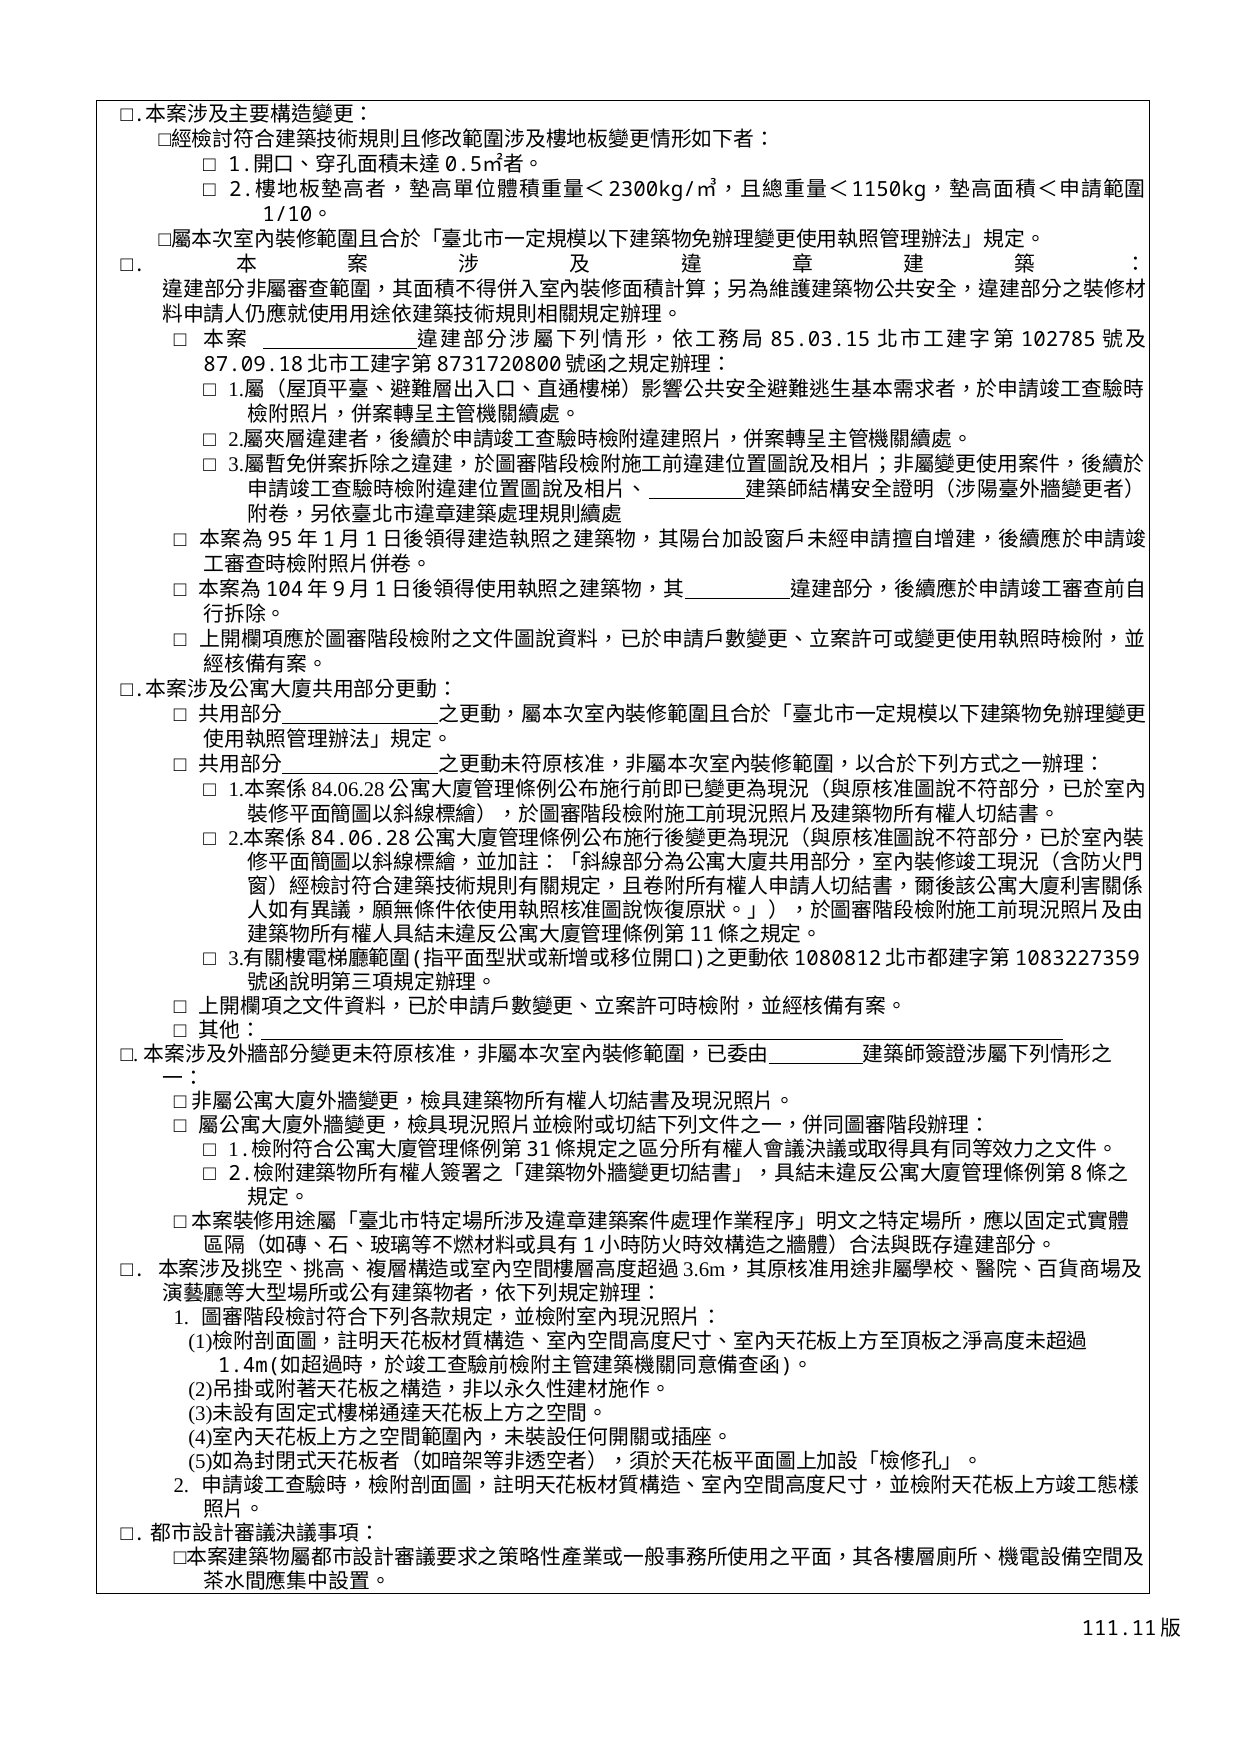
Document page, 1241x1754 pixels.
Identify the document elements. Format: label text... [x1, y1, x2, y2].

table_header □.本案涉及主要構造變更： □經檢討符合建築技術規則且修改範圍涉及樓地板變更情形如下者： □ 1.開口、穿孔面積未達0.5㎡者。 □ 2.樓地板墊高者，墊高單位體積重量＜2300kg/㎥，且總重量＜1150kg，墊高面積＜申請範圍1/10。 □屬本次室內裝修範圍且合於「臺北市一定規模以下建築物免辦理變更使用執照管理辦法」規定。 □.本案涉及違章建築： 違建部分非屬審查範圍，其面積不得併入室內裝修面積計算；另為維護建築物公共安全，違建部分之裝修材料申請人仍應就使用用途依建築技術規則相關規定辦理。 □ 本案 違建部分涉屬下列情形，依工務局85.03.15北市工建字第102785號及87.09.18北市工建字第8731720800號函之規定辦理： □ 1.屬（屋頂平臺、避難層出入口、直通樓梯）影響公共安全避難逃生基本需求者，於申請竣工查驗時檢附照片，併案轉呈主管機關續處。 □ 2.屬夾層違建者，後續於申請竣工查驗時檢附違建照片，併案轉呈主管機關續處。 □ 3.屬暫免併案拆除之違建，於圖審階段檢附施工前違建位置圖說及相片；非屬變更使用案件，後續於申請竣工查驗時檢附違建位置圖說及相片、 建築師結構安全證明（涉陽臺外牆變更者）附卷，另依臺北市違章建築處理規則續處 □ 本案為95年1月1日後領得建造執照之建築物，其陽台加設窗戶未經申請擅自增建，後續應於申請竣工審查時檢附照片併卷。 □ 本案為104年9月1日後領得使用執照之建築物，其 違建部分，後續應於申請竣工審查前自行拆除。 □ 上開欄項應於圖審階段檢附之文件圖說資料，已於申請戶數變更、立案許可或變更使用執照時檢附，並經核備有案。 □.本案涉及公寓大廈共用部分更動： □ 共用部分 之更動，屬本次室內裝修範圍且合於「臺北市一定規模以下建築物免辦理變更使用執照管理辦法」規定。 □ 共用部分 之更動未符原核准，非屬本次室內裝修範圍，以合於下列方式之一辦理： □ 1.本案係84.06.28公寓大廈管理條例公布施行前即已變更為現況（與原核准圖說不符部分，已於室內裝修平面簡圖以斜線標繪），於圖審階段檢附施工前現況照片及建築物所有權人切結書。 □ 2.本案係84.06.28公寓大廈管理條例公布施行後變更為現況（與原核准圖說不符部分，已於室內裝修平面簡圖以斜線標繪，並加註：「斜線部分為公寓大廈共用部分，室內裝修竣工現況（含防火門窗）經檢討符合建築技術規則有關規定，且卷附所有權人申請人切結書，爾後該公寓大廈利害關係人如有異議，願無條件依使用執照核准圖說恢復原狀。」），於圖審階段檢附施工前現況照片及由建築物所有權人具結未違反公寓大廈管理條例第11條之規定。 □ 3.有關樓電梯廳範圍(指平面型狀或新增或移位開口)之更動依1080812北市都建字第1083227359號函說明第三項規定辦理。 □ 上開欄項之文件資料，已於申請戶數變更、立案許可時檢附，並經核備有案。 □ 其他： □. 本案涉及外牆部分變更未符原核准，非屬本次室內裝修範圍，已委由 建築師簽證涉屬下列情形之一： □ 非屬公寓大廈外牆變更，檢具建築物所有權人切結書及現況照片。 □ 屬公寓大廈外牆變更，檢具現況照片並檢附或切結下列文件之一，併同圖審階段辦理： □ 1.檢附符合公寓大廈管理條例第31條規定之區分所有權人會議決議或取得具有同等效力之文件。 □ 2.檢附建築物所有權人簽署之「建築物外牆變更切結書」，具結未違反公寓大廈管理條例第8條之規定。 □ 本案裝修用途屬「臺北市特定場所涉及違章建築案件處理作業程序」明文之特定場所，應以固定式實體區隔（如磚、石、玻璃等不燃材料或具有1小時防火時效構造之牆體）合法與既存違建部分。 □. 本案涉及挑空、挑高、複層構造或室內空間樓層高度超過3.6m，其原核准用途非屬學校、醫院、百貨商場及演藝廳等大型場所或公有建築物者，依下列規定辦理： 1. 圖審階段檢討符合下列各款規定，並檢附室內現況照片： (1)檢附剖面圖，註明天花板材質構造、室內空間高度尺寸、室內天花板上方至頂板之淨高度未超過1.4m(如超過時，於竣工查驗前檢附主管建築機關同意備查函)。 (2)吊掛或附著天花板之構造，非以永久性建材施作。 (3)未設有固定式樓梯通達天花板上方之空間。 (4)室內天花板上方之空間範圍內，未裝設任何開關或插座。 (5)如為封閉式天花板者（如暗架等非透空者），須於天花板平面圖上加設「檢修孔」。 2. 申請竣工查驗時，檢附剖面圖，註明天花板材質構造、室內空間高度尺寸，並檢附天花板上方竣工態樣照片。 □. 都市設計審議決議事項： □本案建築物屬都市設計審議要求之策略性產業或一般事務所使用之平面，其各樓層廁所、機電設備空間及茶水間應集中設置。 [97, 101, 1149, 1593]
